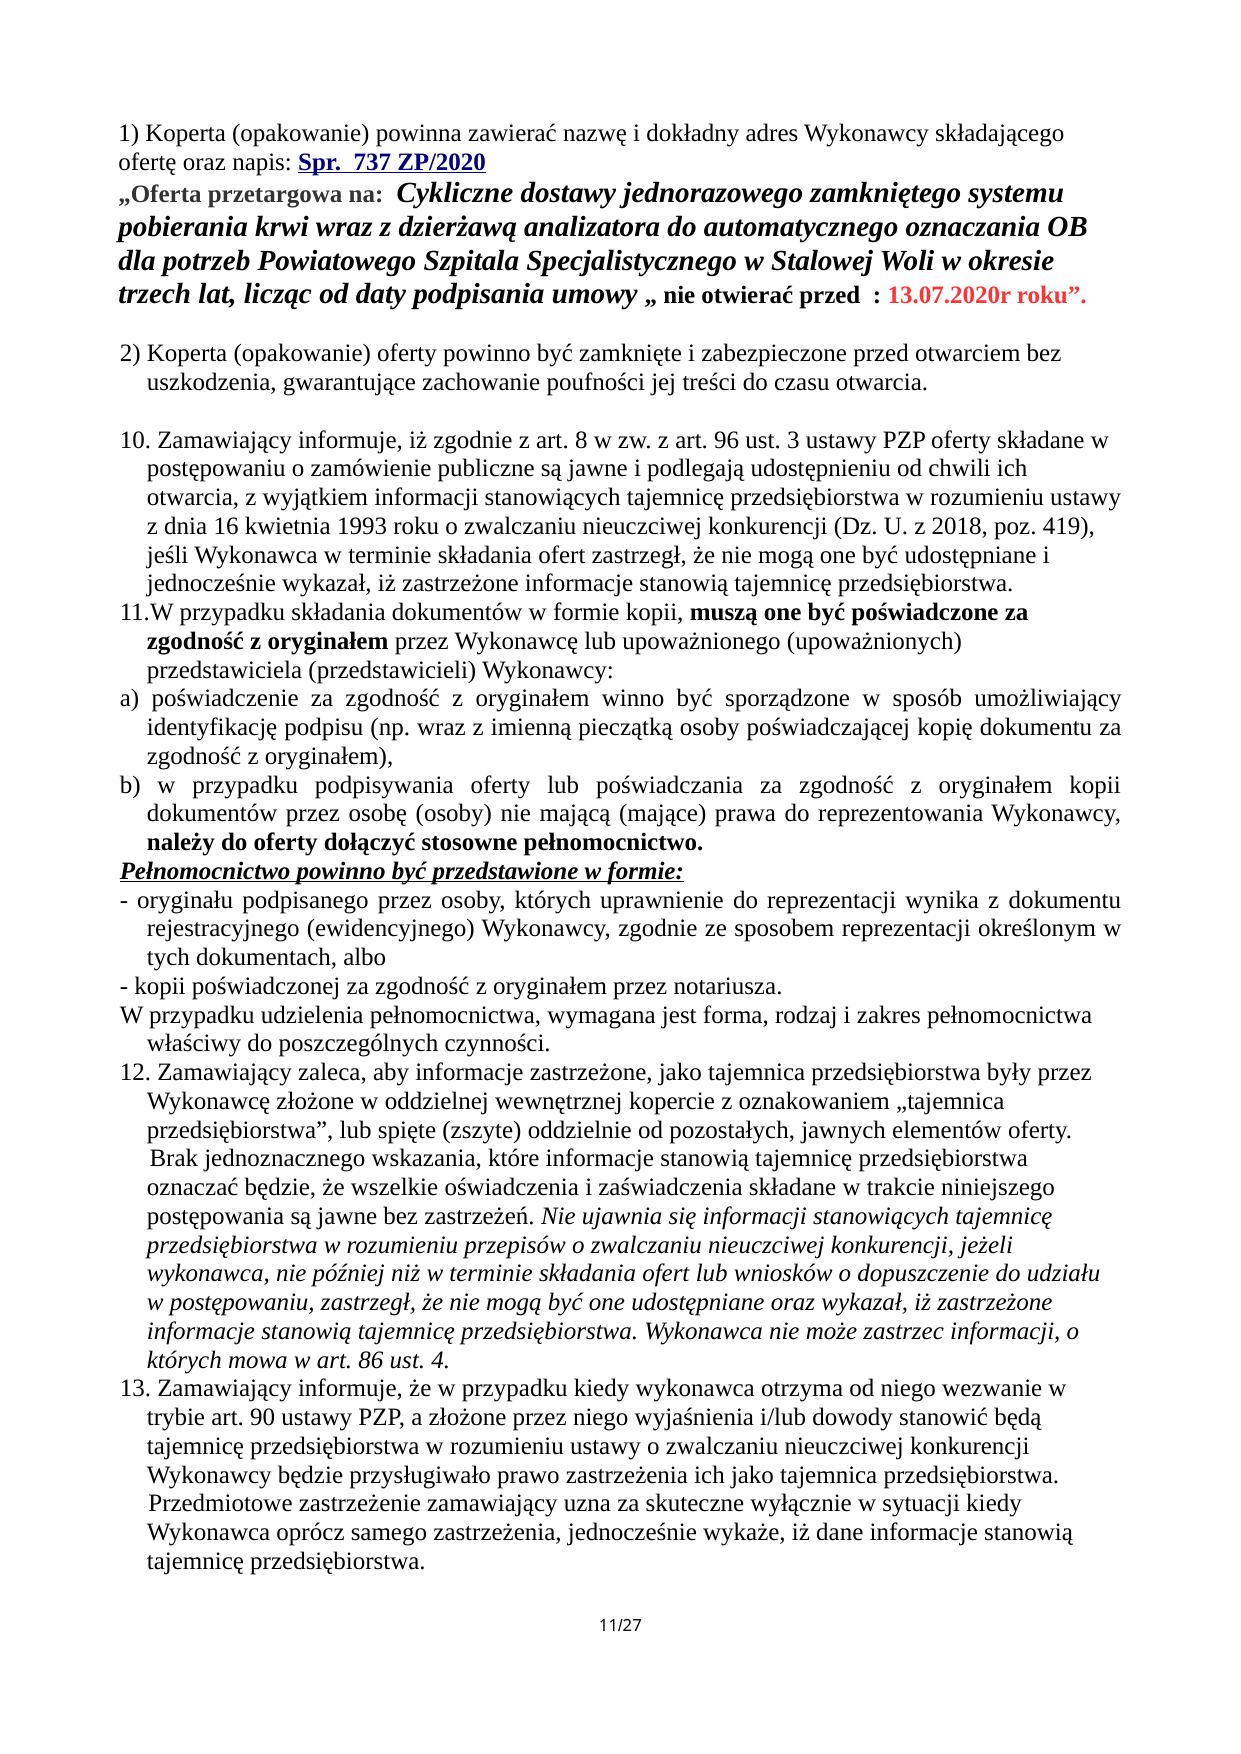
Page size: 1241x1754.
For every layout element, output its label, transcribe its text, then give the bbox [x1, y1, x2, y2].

text W przypadku udzielenia pełnomocnictwa, wymagana jest forma, rodzaj i zakres pełnomocnictwa właściwy do poszczególnych czynności. [119, 1000, 1122, 1057]
text Pełnomocnictwo powinno być przedstawione w formie: [119, 856, 1122, 885]
text 13. Zamawiający informuje, że w przypadku kiedy wykonawca otrzyma od niego wezwanie w trybie art. 90 ustawy PZP, a złożone przez niego wyjaśnienia i/lub dowody stanowić będą tajemnicę przedsiębiorstwa w rozumieniu ustawy o zwalczaniu nieuczciwej konkurencji Wykonawcy będzie przysługiwało prawo zastrzeżenia ich jako tajemnica przedsiębiorstwa. [119, 1373, 1122, 1488]
text a) poświadczenie za zgodność z oryginałem winno być sporządzone w sposób umożliwiający identyfikację podpisu (np. wraz z imienną pieczątką osoby poświadczającej kopię dokumentu za zgodność z oryginałem), [119, 683, 1122, 770]
text 10. Zamawiający informuje, iż zgodnie z art. 8 w zw. z art. 96 ust. 3 ustawy PZP oferty składane w postępowaniu o zamówienie publiczne są jawne i podlegają udostępnieniu od chwili ich otwarcia, z wyjątkiem informacji stanowiących tajemnicę przedsiębiorstwa w rozumieniu ustawy z dnia 16 kwietnia 1993 roku o zwalczaniu nieuczciwej konkurencji (Dz. U. z 2018, poz. 419), jeśli Wykonawca w terminie składania ofert zastrzegł, że nie mogą one być udostępniane i jednocześnie wykazał, iż zastrzeżone informacje stanowią tajemnicę przedsiębiorstwa. [119, 425, 1122, 597]
text 12. Zamawiający zaleca, aby informacje zastrzeżone, jako tajemnica przedsiębiorstwa były przez Wykonawcę złożone w oddzielnej wewnętrznej kopercie z oznakowaniem „tajemnica przedsiębiorstwa”, lub spięte (zszyte) oddzielnie od pozostałych, jawnych elementów oferty. [119, 1057, 1122, 1143]
text Brak jednoznacznego wskazania, które informacje stanowią tajemnicę przedsiębiorstwa oznaczać będzie, że wszelkie oświadczenia i zaświadczenia składane w trakcie niniejszego postępowania są jawne bez zastrzeżeń. Nie ujawnia się informacji stanowiących tajemnicę przedsiębiorstwa w rozumieniu przepisów o zwalczaniu nieuczciwej konkurencji, jeżeli wykonawca, nie później niż w terminie składania ofert lub wniosków o dopuszczenie do udziału w postępowaniu, zastrzegł, że nie mogą być one udostępniane oraz wykazał, iż zastrzeżone informacje stanowią tajemnicę przedsiębiorstwa. Wykonawca nie może zastrzec informacji, o których mowa w art. 86 ust. 4. [147, 1143, 1122, 1373]
text 2) Koperta (opakowanie) oferty powinno być zamknięte i zabezpieczone przed otwarciem bez uszkodzenia, gwarantujące zachowanie poufności jej treści do czasu otwarcia. [119, 338, 1122, 396]
text - kopii poświadczonej za zgodność z oryginałem przez notariusza. [119, 971, 1122, 1000]
text Przedmiotowe zastrzeżenie zamawiający uzna za skuteczne wyłącznie w sytuacji kiedy Wykonawca oprócz samego zastrzeżenia, jednocześnie wykaże, iż dane informacje stanowią tajemnicę przedsiębiorstwa. [147, 1488, 1122, 1575]
text „Oferta przetargowa na: Cykliczne dostawy jednorazowego zamkniętego systemu pobierania krwi wraz z dzierżawą analizatora do automatycznego oznaczania OB dla potrzeb Powiatowego Szpitala Specjalistycznego w Stalowej Woli w okresie trzech lat, licząc od daty podpisania umowy „ nie otwierać przed : 13.07.2020r roku”. [118, 176, 1122, 310]
text b) w przypadku podpisywania oferty lub poświadczania za zgodność z oryginałem kopii dokumentów przez osobę (osoby) nie mającą (mające) prawa do reprezentowania Wykonawcy, należy do oferty dołączyć stosowne pełnomocnictwo. [119, 770, 1122, 856]
text - oryginału podpisanego przez osoby, których uprawnienie do reprezentacji wynika z dokumentu rejestracyjnego (ewidencyjnego) Wykonawcy, zgodnie ze sposobem reprezentacji określonym w tych dokumentach, albo [119, 885, 1122, 971]
text 1) Koperta (opakowanie) powinna zawierać nazwę i dokładny adres Wykonawcy składającego ofertę oraz napis: Spr. 737 ZP/2020 [118, 118, 1122, 176]
text 11.W przypadku składania dokumentów w formie kopii, muszą one być poświadczone za zgodność z oryginałem przez Wykonawcę lub upoważnionego (upoważnionych) przedstawiciela (przedstawicieli) Wykonawcy: [119, 597, 1122, 683]
